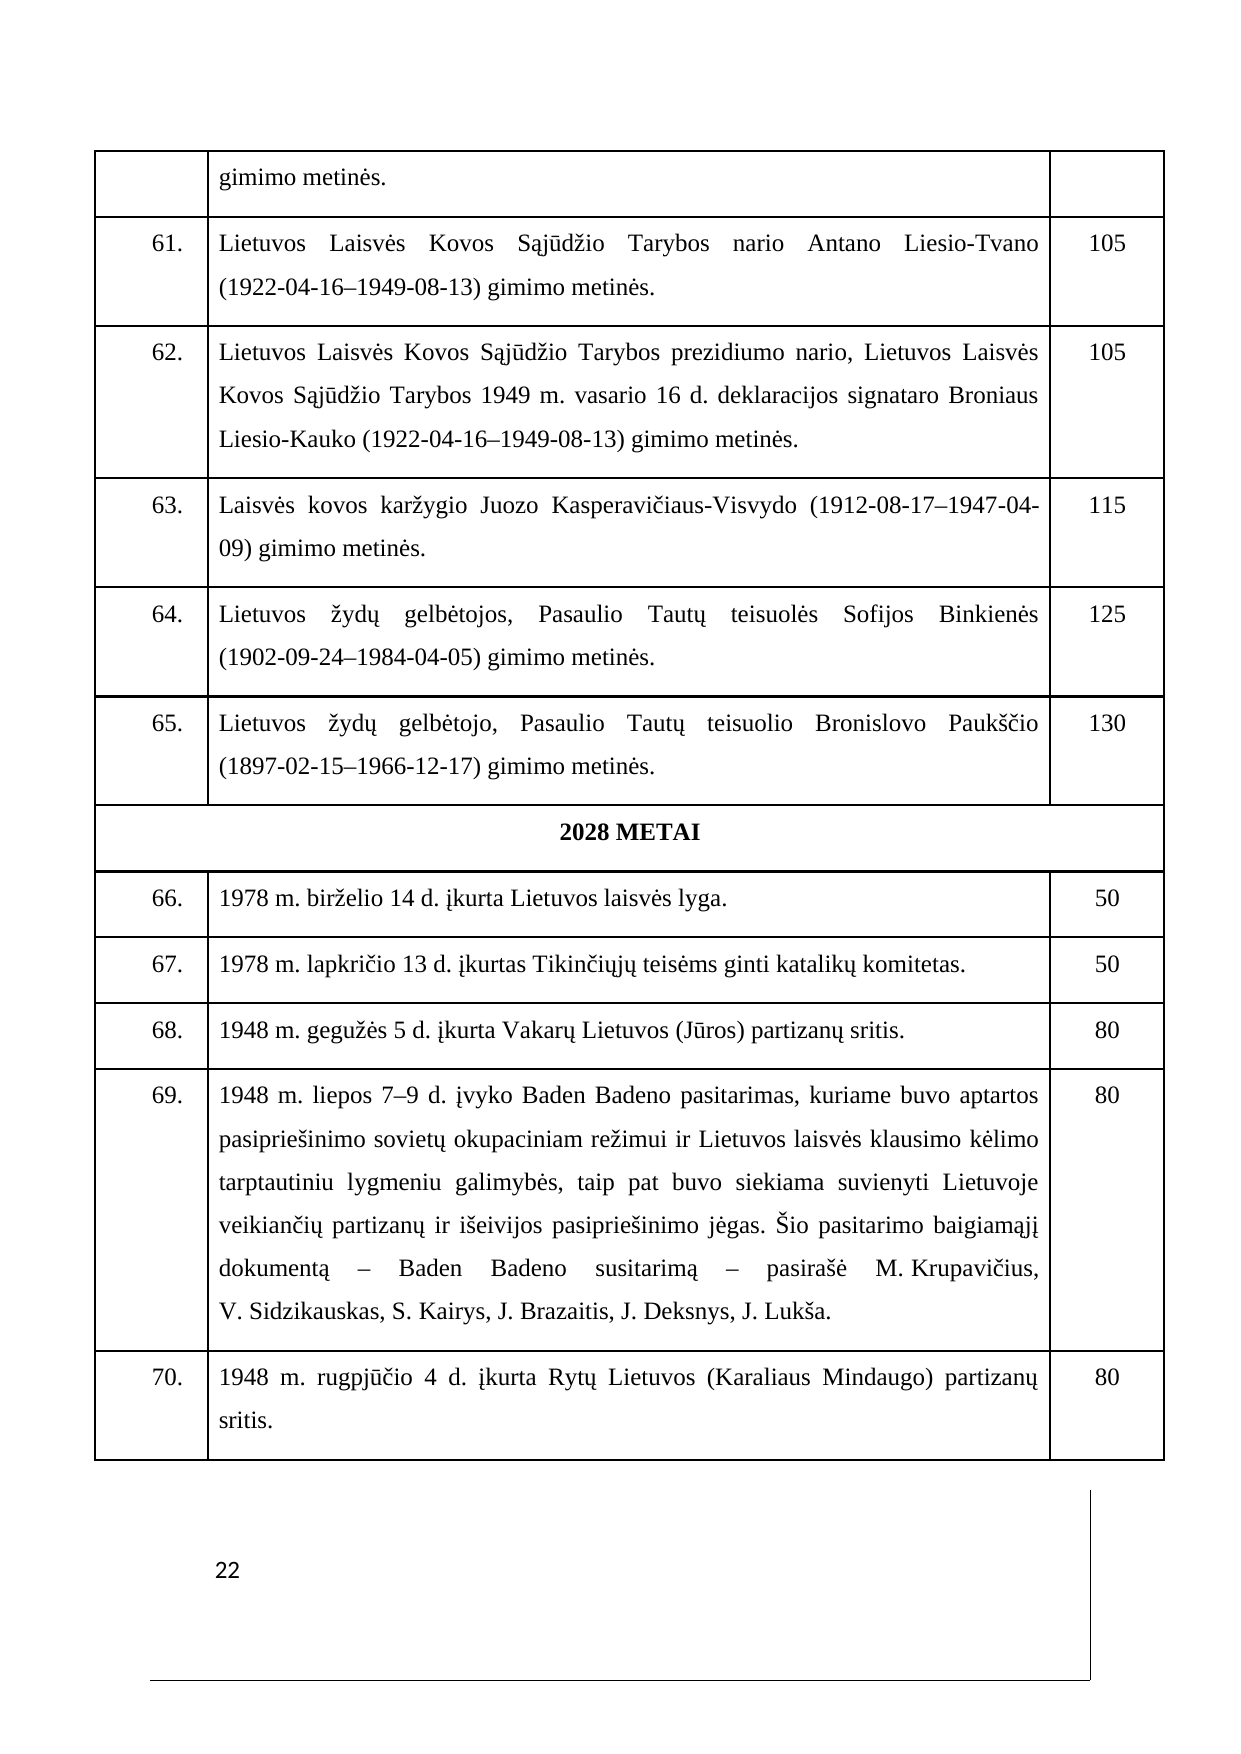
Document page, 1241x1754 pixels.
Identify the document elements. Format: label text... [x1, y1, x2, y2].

table_cell 80 [1051, 1070, 1163, 1350]
table_cell 1948 m. rugpjūčio 4 d. įkurta Rytų Lietuvos (Karaliaus Mindaugo) partizanų sritis. [209, 1352, 1049, 1459]
table_cell Lietuvos Laisvės Kovos Sąjūdžio Tarybos nario Antano Liesio-Tvano (1922‑04‑16–1949-08-13) gimimo metinės. [209, 218, 1049, 325]
table_cell [1051, 152, 1163, 216]
table_cell 80 [1051, 1352, 1163, 1459]
table_cell 69. [96, 1070, 207, 1350]
table_cell 62. [96, 327, 207, 477]
table_cell 1978 m. lapkričio 13 d. įkurtas Tikinčiųjų teisėms ginti katalikų komitetas. [209, 938, 1049, 1002]
table_cell [96, 152, 207, 216]
table_cell Laisvės kovos karžygio Juozo Kasperavičiaus-Visvydo (1912-08-17–1947‑04-09) gimimo metinės. [209, 479, 1049, 586]
table_cell 130 [1051, 698, 1163, 804]
table_cell 68. [96, 1004, 207, 1068]
table_cell 66. [96, 873, 207, 936]
table_cell 105 [1051, 218, 1163, 325]
table_cell 65. [96, 698, 207, 804]
table_cell Lietuvos Laisvės Kovos Sąjūdžio Tarybos prezidiumo nario, Lietuvos Laisvės Kovos Sąjūdžio Tarybos 1949 m. vasario 16 d. deklaracijos signataro Broniaus Liesio-Kauko (1922-04-16–1949-08-13) gimimo metinės. [209, 327, 1049, 477]
table_cell 105 [1051, 327, 1163, 477]
table_cell 50 [1051, 938, 1163, 1002]
table_cell 80 [1051, 1004, 1163, 1068]
table_cell 70. [96, 1352, 207, 1459]
table_cell Lietuvos žydų gelbėtojo, Pasaulio Tautų teisuolio Bronislovo Paukščio (1897‑02‑15–1966-12-17) gimimo metinės. [209, 698, 1049, 804]
table_cell 50 [1051, 873, 1163, 936]
table_cell 64. [96, 588, 207, 695]
table_cell 1948 m. gegužės 5 d. įkurta Vakarų Lietuvos (Jūros) partizanų sritis. [209, 1004, 1049, 1068]
table_cell 1978 m. birželio 14 d. įkurta Lietuvos laisvės lyga. [209, 873, 1049, 936]
table_cell 61. [96, 218, 207, 325]
table_cell 125 [1051, 588, 1163, 695]
table_cell 2028 METAI [96, 806, 1163, 870]
table_cell Lietuvos žydų gelbėtojos, Pasaulio Tautų teisuolės Sofijos Binkienės (1902‑09‑24–1984-04-05) gimimo metinės. [209, 588, 1049, 695]
table_cell 1948 m. liepos 7–9 d. įvyko Baden Badeno pasitarimas, kuriame buvo aptartos pasipriešinimo sovietų okupaciniam režimui ir Lietuvos laisvės klausimo kėlimo tarptautiniu lygmeniu galimybės, taip pat buvo siekiama suvienyti Lietuvoje veikiančių partizanų ir išeivijos pasipriešinimo jėgas. Šio pasitarimo baigiamąjį dokumentą – Baden Badeno susitarimą – pasirašė M. Krupavičius, V. Sidzikauskas, S. Kairys, J. Brazaitis, J. Deksnys, J. Lukša. [209, 1070, 1049, 1350]
table_cell 67. [96, 938, 207, 1002]
table_cell gimimo metinės. [209, 152, 1049, 216]
table_cell 63. [96, 479, 207, 586]
table_cell 115 [1051, 479, 1163, 586]
